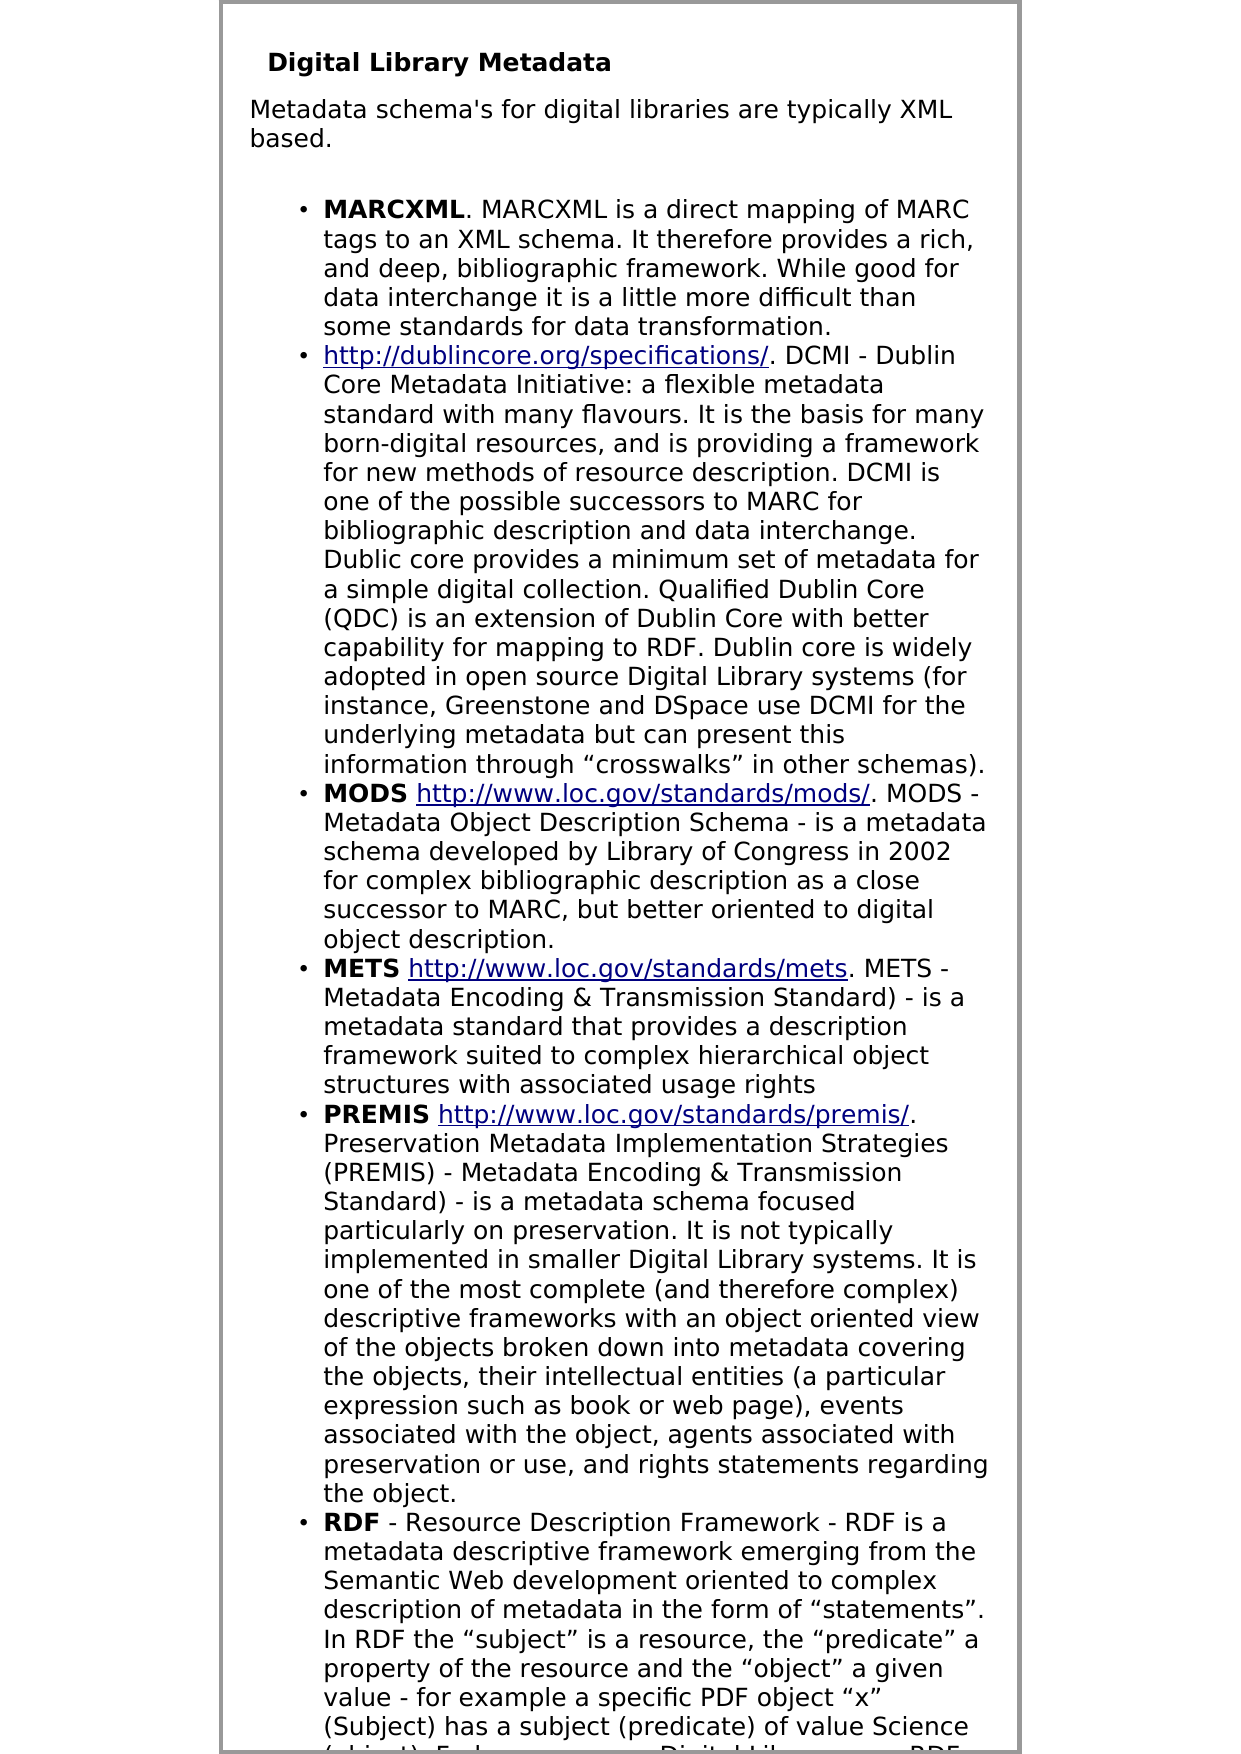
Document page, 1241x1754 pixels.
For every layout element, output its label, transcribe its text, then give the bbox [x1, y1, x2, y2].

table_header Digital Library Metadata Metadata schema's for digital libraries are typically XML based. MARCXML. MARCXML is a direct mapping of MARC tags to an XML schema. It therefore provides a rich, and deep, bibliographic framework. While good for data interchange it is a little more difficult than some standards for data transformation. http://dublincore.org/specifications/. DCMI - Dublin Core Metadata Initiative: a flexible metadata standard with many flavours. It is the basis for many born-digital resources, and is providing a framework for new methods of resource description. DCMI is one of the possible successors to MARC for bibliographic description and data interchange. Dublic core provides a minimum set of metadata for a simple digital collection. Qualified Dublin Core (QDC) is an extension of Dublin Core with better capability for mapping to RDF. Dublin core is widely adopted in open source Digital Library systems (for instance, Greenstone and DSpace use DCMI for the underlying metadata but can present this information through “crosswalks” in other schemas). MODS http://www.loc.gov/standards/mods/. MODS - Metadata Object Description Schema - is a metadata schema developed by Library of Congress in 2002 for complex bibliographic description as a close successor to MARC, but better oriented to digital object description. METS http://www.loc.gov/standards/mets. METS - Metadata Encoding & Transmission Standard) - is a metadata standard that provides a description framework suited to complex hierarchical object structures with associated usage rights PREMIS http://www.loc.gov/standards/premis/. Preservation Metadata Implementation Strategies (PREMIS) - Metadata Encoding & Transmission Standard) - is a metadata schema focused particularly on preservation. It is not typically implemented in smaller Digital Library systems. It is one of the most complete (and therefore complex) descriptive frameworks with an object oriented view of the objects broken down into metadata covering the objects, their intellectual entities (a particular expression such as book or web page), events associated with the object, agents associated with preservation or use, and rights statements regarding the object. RDF - Resource Description Framework - RDF is a metadata descriptive framework emerging from the Semantic Web development oriented to complex description of metadata in the form of “statements”. In RDF the “subject” is a resource, the “predicate” a property of the resource and the “object” a given value - for example a specific PDF object “x” (Subject) has a subject (predicate) of value Science (object). Fedora commons Digital Library uses RDF as its metadata schema. OAI/PMH- Open Archives Initiative / Protocol for Metadata Harvesting - is an important metadata schema for Digital Library inter-operability. Crosswalks - or XML schema transformations - are used to implement an OAI/MPH harvesting service for a Digital Library. Most Digital Library systems support OAI/PMH. Digital libraries & archives http://nssdc.gsfc.nasa.gov/nost/isoas/. Reference Model for an Open Archival Information System (OAIS). [232, 13, 1009, 1750]
